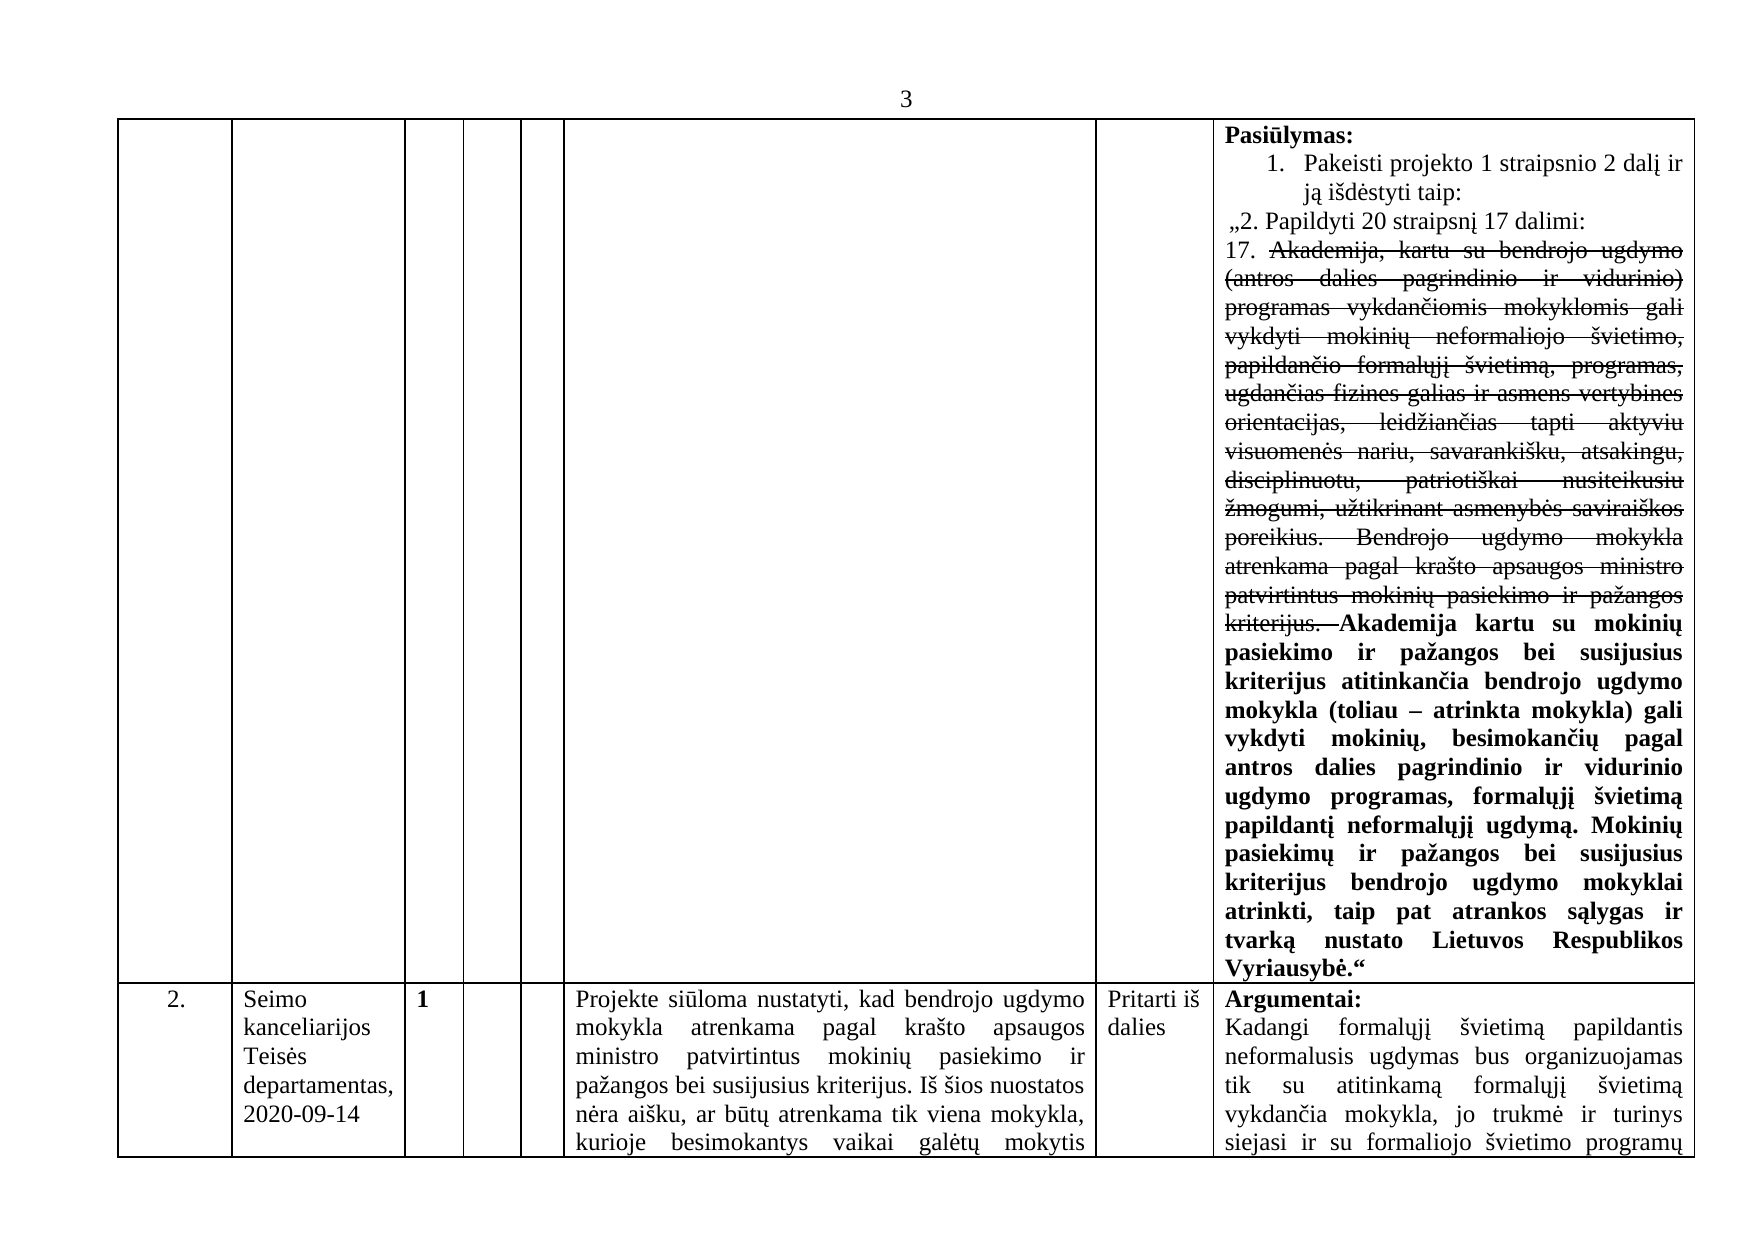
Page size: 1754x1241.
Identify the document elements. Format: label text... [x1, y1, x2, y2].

table_cell [406, 120, 463, 982]
table_cell Argumentai: Kadangi formalųjį švietimą papildantis neformalusis ugdymas bus organizuojamas tik su atitinkamą formalųjį švietimą vykdančia mokykla, jo trukmė ir turinys siejasi ir su formaliojo švietimo programų [1214, 984, 1694, 1156]
table_cell Seimo kanceliarijos Teisės departamentas, 2020-09-14 [233, 984, 404, 1156]
table_cell [522, 984, 563, 1156]
table_cell [464, 120, 520, 982]
table_cell [522, 120, 563, 982]
table_cell [233, 120, 404, 982]
table_cell Pritarti iš dalies [1097, 984, 1213, 1156]
table_cell [119, 984, 231, 1156]
table_cell [119, 120, 231, 982]
table_cell Projekte siūloma nustatyti, kad bendrojo ugdymo mokykla atrenkama pagal krašto apsaugos ministro patvirtintus mokinių pasiekimo ir pažangos bei susijusius kriterijus. Iš šios nuostatos nėra aišku, ar būtų atrenkama tik viena mokykla, kurioje besimokantys vaikai galėtų mokytis [565, 984, 1095, 1156]
table_cell 1 [406, 984, 463, 1156]
table_cell [464, 984, 520, 1156]
table_cell Argumentai: Akademijoje bus organizuojamas vienos atrinktos bendrojo ugdymo mokyklos vienos klasės mokinių neformalusis, papildantis formalųjį švietimą, ugdymas. Tokio ugdymo galimybės numatytos Lietuvos Respublikos švietimo įstatymo 15 straipsnio 1 ir 2 dalyse. Kadangi formalųjį švietimą papildantis neformalusis ugdymas bus organizuojamas tik su atitinkamą formalųjį švietimą vykdančia mokykla, jo trukmė ir turinys siejasi ir su formaliojo švietimo programų turiniu, ir su įstatymo projekte numatytais neformaliojo ugdymo siekiais. Formalųjį švietimą vykdys ir už jo kokybę atsakys atrinkta bendrojo ugdymo mokykla. Būtent todėl Akademijoje bus mokomi ne pavieniai mokiniai iš įvairių mokyklų, bet konkrečios mokyklos, kurios vykdomai formaliojo švietimo programai tik ir bus reikalingas Akademijoje organizuojamas neformalusis švietimas. Mokinių mokymasis Akademijoje siejamas tik su mokymusi atrinktoje bendrojo ugdymo mokykloje. Akademijoje vykdant neformalųjį ugdymą, formaliojo švietimo programų turinys ir organizavimas nesikeis. Mokinių pasiekimų ir pažangos bei susijusius kriterijus bendrojo ugdymo mokyklai atrinkti, taip pat atrankos sąlygas ir tvarką nustato Lietuvos Respublikos Vyriausybė. Pagal neformaliojo ugdymo programą mokiniai mokysis 4 metus, t.y. antros dalies pagrindinio ir vidurinio ugdymo programų vykdymo metu. Komitetas nepritaria, kad Akademijoje besimokantiems mokiniams bus sunkiau mokytis pagal bendrojo ugdymo programas. Taip pat Komitetas nepritaria, kad nėra aiškus priėmimo sąlygų mokytis pagal šias programas aukštojoje mokykloje derinimas su bendrojo ugdymo mokykla. Pasiūlymas: Pakeisti projekto 1 straipsnio 2 dalį ir ją išdėstyti taip: „2. Papildyti 20 straipsnį 17 dalimi: 17. Akademija, kartu su bendrojo ugdymo (antros dalies pagrindinio ir vidurinio) programas vykdančiomis mokyklomis gali vykdyti mokinių neformaliojo švietimo, papildančio formalųjį švietimą, programas, ugdančias fizines galias ir asmens vertybines orientacijas, leidžiančias tapti aktyviu visuomenės nariu, savarankišku, atsakingu, disciplinuotu, patriotiškai nusiteikusiu žmogumi, užtikrinant asmenybės saviraiškos poreikius. Bendrojo ugdymo mokykla atrenkama pagal krašto apsaugos ministro patvirtintus mokinių pasiekimo ir pažangos kriterijus. Akademija kartu su mokinių pasiekimo ir pažangos bei susijusius kriterijus atitinkančia bendrojo ugdymo mokykla (toliau – atrinkta mokykla) gali vykdyti mokinių, besimokančių pagal antros dalies pagrindinio ir vidurinio ugdymo programas, formalųjį švietimą papildantį neformalųjį ugdymą. Mokinių pasiekimų ir pažangos bei susijusius kriterijus bendrojo ugdymo mokyklai atrinkti, taip pat atrankos sąlygas ir tvarką nustato Lietuvos Respublikos Vyriausybė.“ [1214, 120, 1694, 982]
table_cell [1097, 120, 1213, 982]
table_cell [565, 120, 1095, 982]
